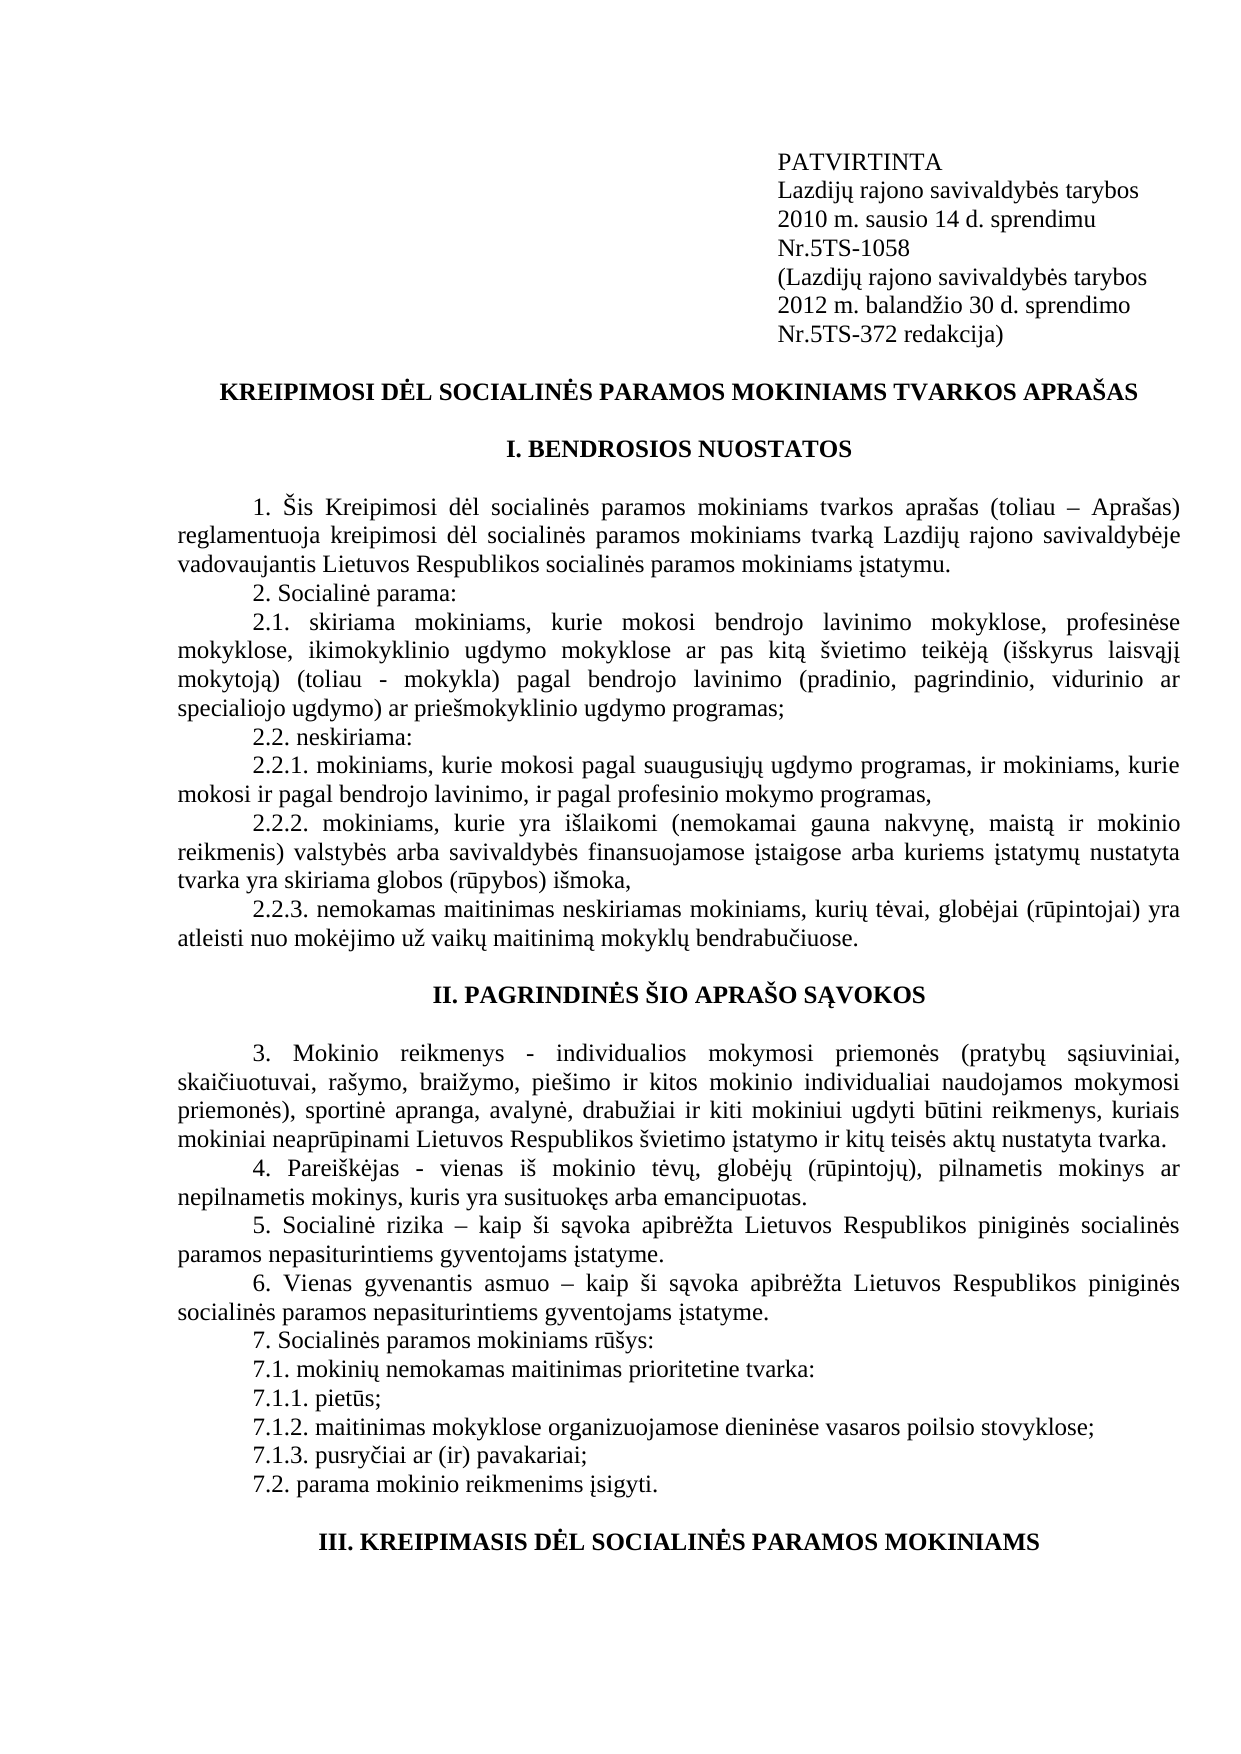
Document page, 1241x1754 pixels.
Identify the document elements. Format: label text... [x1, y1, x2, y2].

text 2.2. neskiriama: [177, 722, 1181, 751]
text 2.2.3. nemokamas maitinimas neskiriamas mokiniams, kurių tėvai, globėjai (rūpintojai) yra atleisti nuo mokėjimo už vaikų maitinimą mokyklų bendrabučiuose. [177, 894, 1181, 952]
text 2010 m. sausio 14 d. sprendimu [777, 204, 1181, 233]
text III. KREIPIMASIS DĖL SOCIALINĖS PARAMOS MOKINIAMS [177, 1527, 1181, 1556]
text 3. Mokinio reikmenys - individualios mokymosi priemonės (pratybų sąsiuviniai, skaičiuotuvai, rašymo, braižymo, piešimo ir kitos mokinio individualiai naudojamos mokymosi priemonės), sportinė apranga, avalynė, drabužiai ir kiti mokiniui ugdyti būtini reikmenys, kuriais mokiniai neaprūpinami Lietuvos Respublikos švietimo įstatymo ir kitų teisės aktų nustatyta tvarka. [177, 1038, 1181, 1153]
text 2.2.2. mokiniams, kurie yra išlaikomi (nemokamai gauna nakvynę, maistą ir mokinio reikmenis) valstybės arba savivaldybės finansuojamose įstaigose arba kuriems įstatymų nustatyta tvarka yra skiriama globos (rūpybos) išmoka, [177, 808, 1181, 894]
text II. PAGRINDINĖS ŠIO APRAŠO SĄVOKOS [177, 981, 1181, 1009]
text 4. Pareiškėjas - vienas iš mokinio tėvų, globėjų (rūpintojų), pilnametis mokinys ar nepilnametis mokinys, kuris yra susituokęs arba emancipuotas. [177, 1153, 1181, 1211]
text Nr.5TS-372 redakcija) [777, 319, 1181, 348]
text PATVIRTINTA [777, 147, 1181, 176]
text KREIPIMOSI DĖL SOCIALINĖS PARAMOS MOKINIAMS TVARKOS APRAŠAS [177, 377, 1181, 406]
text 5. Socialinė rizika – kaip ši sąvoka apibrėžta Lietuvos Respublikos piniginės socialinės paramos nepasiturintiems gyventojams įstatyme. [177, 1211, 1181, 1268]
text 7.1. mokinių nemokamas maitinimas prioritetine tvarka: [177, 1354, 1181, 1383]
text Nr.5TS-1058 [777, 233, 1181, 262]
text Lazdijų rajono savivaldybės tarybos [777, 176, 1181, 204]
text 7.1.3. pusryčiai ar (ir) pavakariai; [177, 1441, 1181, 1469]
text 2.1. skiriama mokiniams, kurie mokosi bendrojo lavinimo mokyklose, profesinėse mokyklose, ikimokyklinio ugdymo mokyklose ar pas kitą švietimo teikėją (išskyrus laisvąjį mokytoją) (toliau - mokykla) pagal bendrojo lavinimo (pradinio, pagrindinio, vidurinio ar specialiojo ugdymo) ar priešmokyklinio ugdymo programas; [177, 607, 1181, 722]
text 7.1.1. pietūs; [177, 1383, 1181, 1412]
text 2. Socialinė parama: [177, 578, 1181, 607]
text 7. Socialinės paramos mokiniams rūšys: [177, 1326, 1181, 1354]
text 6. Vienas gyvenantis asmuo – kaip ši sąvoka apibrėžta Lietuvos Respublikos piniginės socialinės paramos nepasiturintiems gyventojams įstatyme. [177, 1268, 1181, 1326]
text 1. Šis Kreipimosi dėl socialinės paramos mokiniams tvarkos aprašas (toliau – Aprašas) reglamentuoja kreipimosi dėl socialinės paramos mokiniams tvarką Lazdijų rajono savivaldybėje vadovaujantis Lietuvos Respublikos socialinės paramos mokiniams įstatymu. [177, 492, 1181, 578]
text 7.2. parama mokinio reikmenims įsigyti. [177, 1469, 1181, 1498]
text 7.1.2. maitinimas mokyklose organizuojamose dieninėse vasaros poilsio stovyklose; [177, 1412, 1181, 1441]
text I. BENDROSIOS NUOSTATOS [177, 434, 1181, 463]
text (Lazdijų rajono savivaldybės tarybos [777, 262, 1181, 291]
text 2012 m. balandžio 30 d. sprendimo [777, 291, 1181, 319]
text 2.2.1. mokiniams, kurie mokosi pagal suaugusiųjų ugdymo programas, ir mokiniams, kurie mokosi ir pagal bendrojo lavinimo, ir pagal profesinio mokymo programas, [177, 751, 1181, 808]
